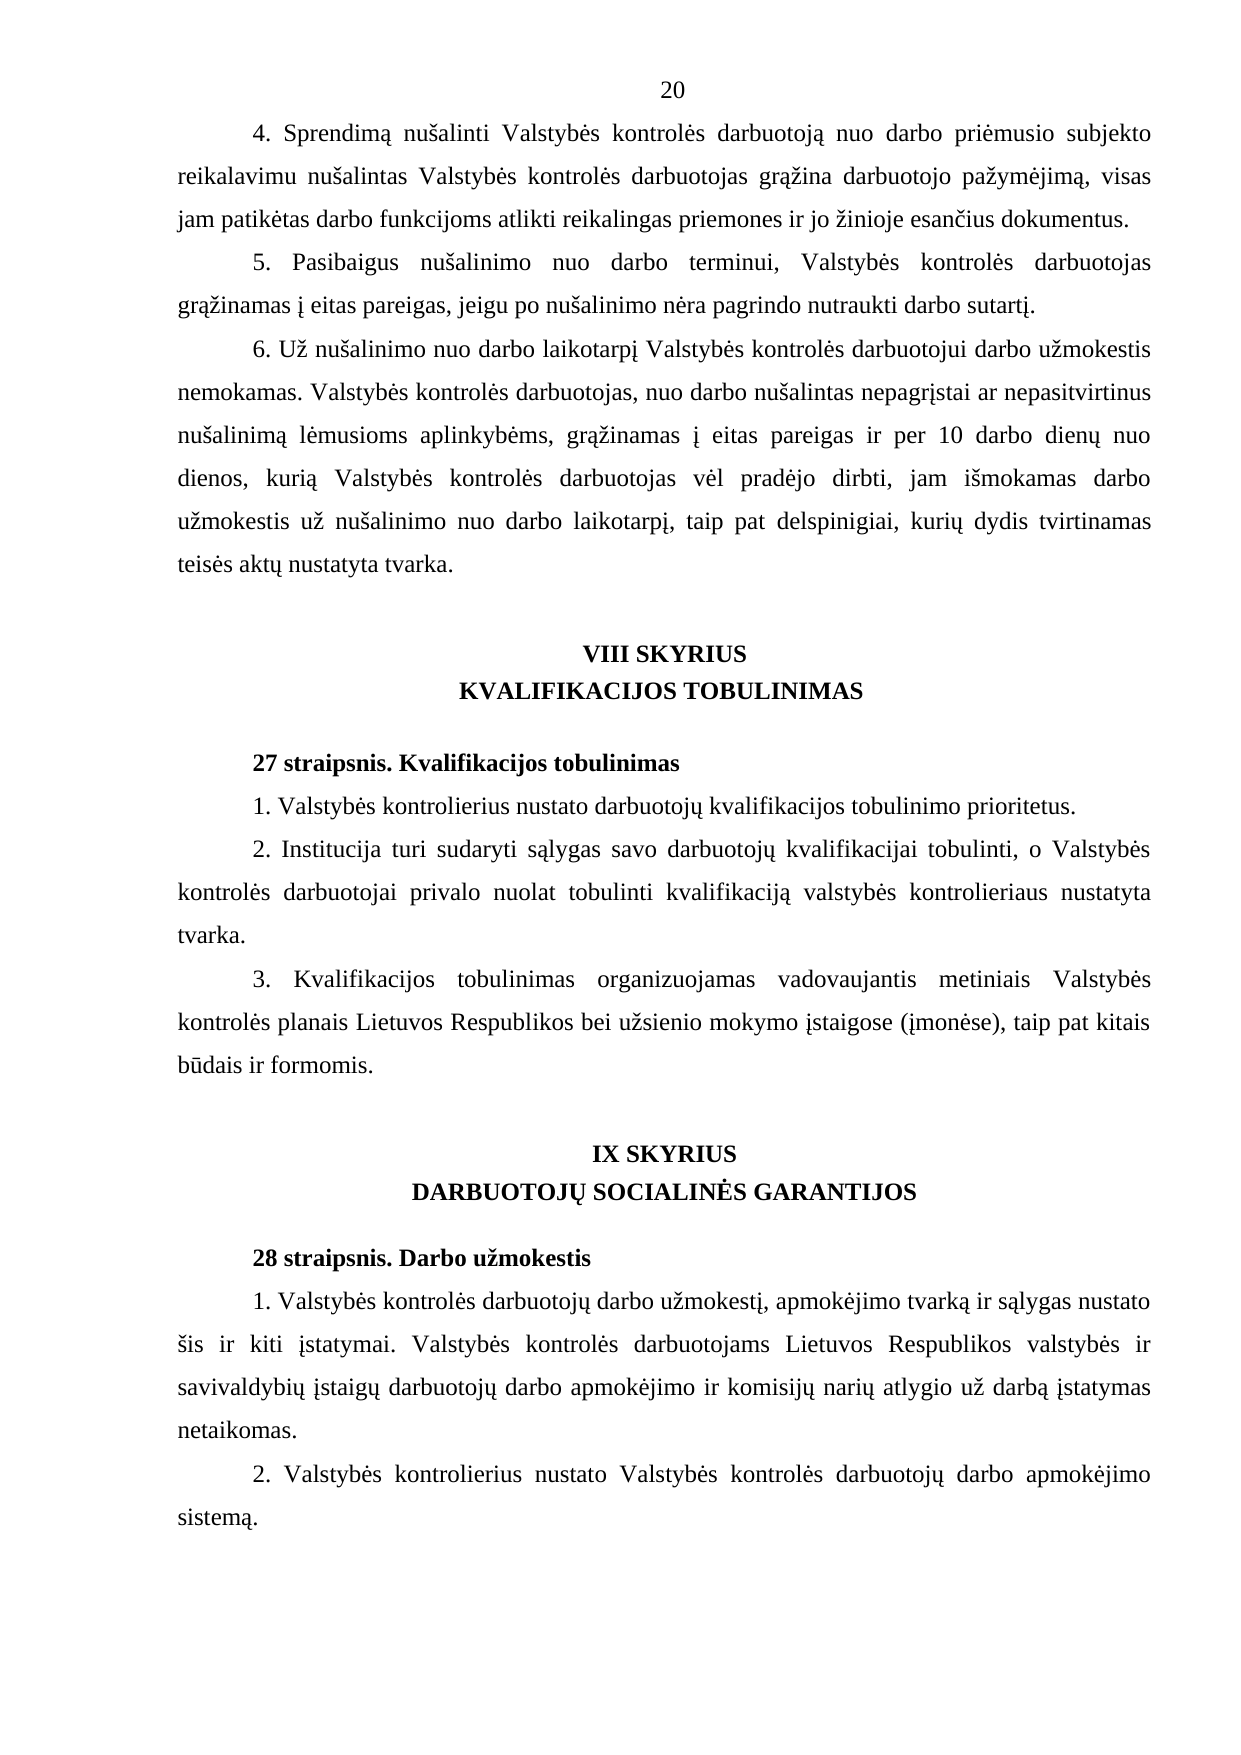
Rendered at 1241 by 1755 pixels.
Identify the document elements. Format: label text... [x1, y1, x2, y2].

text 1. Valstybės kontrolės darbuotojų darbo užmokestį, apmokėjimo tvarką ir sąlygas nustato šis ir kiti įstatymai. Valstybės kontrolės darbuotojams Lietuvos Respublikos valstybės ir savivaldybių įstaigų darbuotojų darbo apmokėjimo ir komisijų narių atlygio už darbą įstatymas netaikomas. [177, 1286, 1152, 1444]
text 6. Už nušalinimo nuo darbo laikotarpį Valstybės kontrolės darbuotojui darbo užmokestis nemokamas. Valstybės kontrolės darbuotojas, nuo darbo nušalintas nepagrįstai ar nepasitvirtinus nušalinimą lėmusioms aplinkybėms, grąžinamas į eitas pareigas ir per 10 darbo dienų nuo dienos, kurią Valstybės kontrolės darbuotojas vėl pradėjo dirbti, jam išmokamas darbo užmokestis už nušalinimo nuo darbo laikotarpį, taip pat delspinigiai, kurių dydis tvirtinamas teisės aktų nustatyta tvarka. [177, 334, 1152, 578]
text 4. Sprendimą nušalinti Valstybės kontrolės darbuotoją nuo darbo priėmusio subjekto reikalavimu nušalintas Valstybės kontrolės darbuotojas grąžina darbuotojo pažymėjimą, visas jam patikėtas darbo funkcijoms atlikti reikalingas priemones ir jo žinioje esančius dokumentus. [177, 118, 1152, 233]
text IX SKYRIUS [177, 1131, 1152, 1168]
text DARBUOTOJŲ SOCIALINĖS GARANTIJOS [177, 1168, 1152, 1206]
text 1. Valstybės kontrolierius nustato darbuotojų kvalifikacijos tobulinimo prioritetus. [177, 791, 1152, 820]
text VIII SKYRIUS [177, 630, 1152, 667]
text 2. Valstybės kontrolierius nustato Valstybės kontrolės darbuotojų darbo apmokėjimo sistemą. [177, 1459, 1152, 1531]
text 27 straipsnis. Kvalifikacijos tobulinimas [177, 748, 1152, 777]
text 5. Pasibaigus nušalinimo nuo darbo terminui, Valstybės kontrolės darbuotojas grąžinamas į eitas pareigas, jeigu po nušalinimo nėra pagrindo nutraukti darbo sutartį. [177, 247, 1152, 319]
text 3. Kvalifikacijos tobulinimas organizuojamas vadovaujantis metiniais Valstybės kontrolės planais Lietuvos Respublikos bei užsienio mokymo įstaigose (įmonėse), taip pat kitais būdais ir formomis. [177, 964, 1152, 1079]
text 28 straipsnis. Darbo užmokestis [177, 1243, 1152, 1272]
text KVALIFIKACIJOS TOBULINIMAS [177, 667, 1152, 705]
text 2. Institucija turi sudaryti sąlygas savo darbuotojų kvalifikacijai tobulinti, o Valstybės kontrolės darbuotojai privalo nuolat tobulinti kvalifikaciją valstybės kontrolieriaus nustatyta tvarka. [177, 834, 1152, 949]
